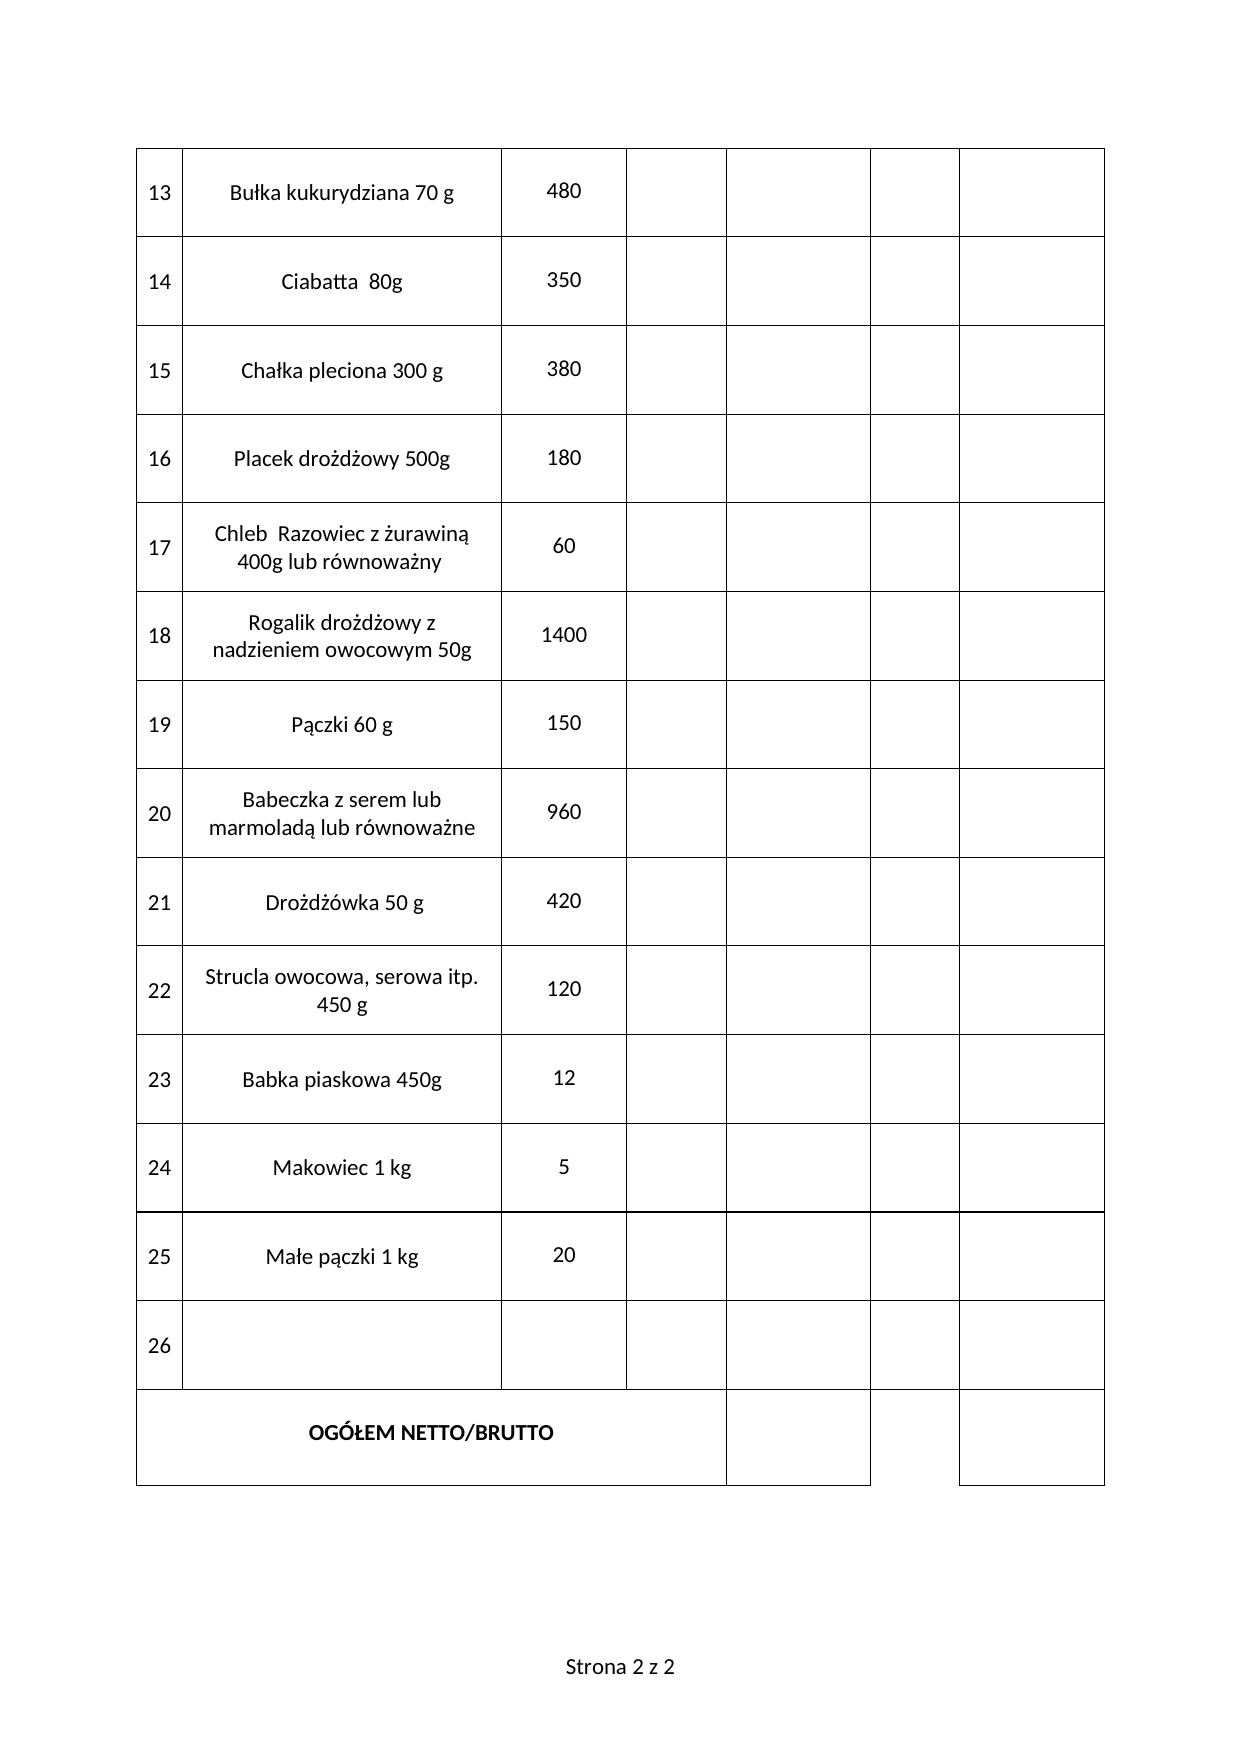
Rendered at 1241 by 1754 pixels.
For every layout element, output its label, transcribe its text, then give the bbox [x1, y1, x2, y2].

table_cell [960, 237, 1104, 325]
table_cell [871, 769, 959, 857]
table_cell [627, 1213, 726, 1300]
table_cell Makowiec 1 kg [183, 1124, 501, 1211]
table_cell Pączki 60 g [183, 681, 501, 768]
table_cell [960, 149, 1104, 236]
table_cell [727, 946, 870, 1034]
table_cell 13 [137, 149, 182, 236]
table_cell 18 [137, 592, 182, 679]
table_cell 25 [137, 1213, 182, 1300]
table_cell 120 [502, 946, 626, 1034]
table_cell 16 [137, 415, 182, 502]
table_cell [960, 1035, 1104, 1123]
table_cell [871, 326, 959, 413]
table_cell 480 [502, 149, 626, 236]
table_cell [627, 858, 726, 945]
table_cell [627, 1301, 726, 1389]
table_cell [871, 1035, 959, 1123]
table_cell 1400 [502, 592, 626, 679]
table_cell Ciabatta 80g [183, 237, 501, 325]
table_cell [960, 503, 1104, 591]
table_cell 20 [137, 769, 182, 857]
table_cell [960, 769, 1104, 857]
table_cell 19 [137, 681, 182, 768]
table_cell [727, 1390, 870, 1485]
table_cell [871, 946, 959, 1034]
table_cell [627, 592, 726, 679]
table_cell [871, 1301, 959, 1389]
table_cell [871, 149, 959, 236]
table_cell Drożdżówka 50 g [183, 858, 501, 945]
table_cell Chałka pleciona 300 g [183, 326, 501, 413]
table_cell [871, 237, 959, 325]
table_cell [871, 1124, 959, 1211]
table_cell [627, 149, 726, 236]
table_cell [727, 1124, 870, 1211]
table_cell Strucla owocowa, serowa itp. 450 g [183, 946, 501, 1034]
table_cell 5 [502, 1124, 626, 1211]
table_cell [871, 592, 959, 679]
table_cell [727, 326, 870, 413]
table_cell [960, 681, 1104, 768]
table_cell [627, 769, 726, 857]
table_cell [871, 858, 959, 945]
table_cell [727, 681, 870, 768]
table_cell 22 [137, 946, 182, 1034]
table_cell [727, 858, 870, 945]
table_cell [960, 592, 1104, 679]
table_cell [727, 592, 870, 679]
table_cell [727, 503, 870, 591]
table_cell 150 [502, 681, 626, 768]
table_cell Rogalik drożdżowy z nadzieniem owocowym 50g [183, 592, 501, 679]
table_cell Bułka kukurydziana 70 g [183, 149, 501, 236]
table_cell [871, 415, 959, 502]
table_cell 20 [502, 1213, 626, 1300]
table_cell 15 [137, 326, 182, 413]
table_cell Placek drożdżowy 500g [183, 415, 501, 502]
table_cell [627, 415, 726, 502]
table_cell 17 [137, 503, 182, 591]
table_cell [627, 326, 726, 413]
table_cell [960, 1390, 1104, 1485]
table_cell [727, 1213, 870, 1300]
table_cell [727, 415, 870, 502]
table_cell [871, 503, 959, 591]
table_cell [871, 681, 959, 768]
table_cell Babeczka z serem lub marmoladą lub równoważne [183, 769, 501, 857]
table_cell [960, 1301, 1104, 1389]
table_cell [627, 681, 726, 768]
table_cell 380 [502, 326, 626, 413]
table_cell [727, 149, 870, 236]
table_cell [627, 503, 726, 591]
table_cell [960, 1213, 1104, 1300]
table_cell [960, 1124, 1104, 1211]
table_cell [727, 1035, 870, 1123]
table_cell 180 [502, 415, 626, 502]
table_cell [960, 415, 1104, 502]
table_cell [627, 946, 726, 1034]
table_cell [960, 946, 1104, 1034]
table_cell 350 [502, 237, 626, 325]
table_cell [871, 1213, 959, 1300]
table_cell [960, 326, 1104, 413]
table_cell 26 [137, 1301, 182, 1389]
table_cell [727, 769, 870, 857]
table_cell 60 [502, 503, 626, 591]
table_cell [627, 237, 726, 325]
table_cell 21 [137, 858, 182, 945]
table_cell 14 [137, 237, 182, 325]
table_cell [183, 1301, 501, 1389]
table_cell [627, 1035, 726, 1123]
table_cell [871, 1390, 959, 1485]
table_cell [727, 237, 870, 325]
table_cell Chleb Razowiec z żurawiną 400g lub równoważny [183, 503, 501, 591]
table_cell [727, 1301, 870, 1389]
table_cell 420 [502, 858, 626, 945]
table_cell 23 [137, 1035, 182, 1123]
table_cell Babka piaskowa 450g [183, 1035, 501, 1123]
table_cell [627, 1124, 726, 1211]
table_cell Małe pączki 1 kg [183, 1213, 501, 1300]
table_cell 960 [502, 769, 626, 857]
table_cell 24 [137, 1124, 182, 1211]
table_cell [960, 858, 1104, 945]
table_cell OGÓŁEM NETTO/BRUTTO [137, 1390, 726, 1485]
table_cell 12 [502, 1035, 626, 1123]
table_cell [502, 1301, 626, 1389]
